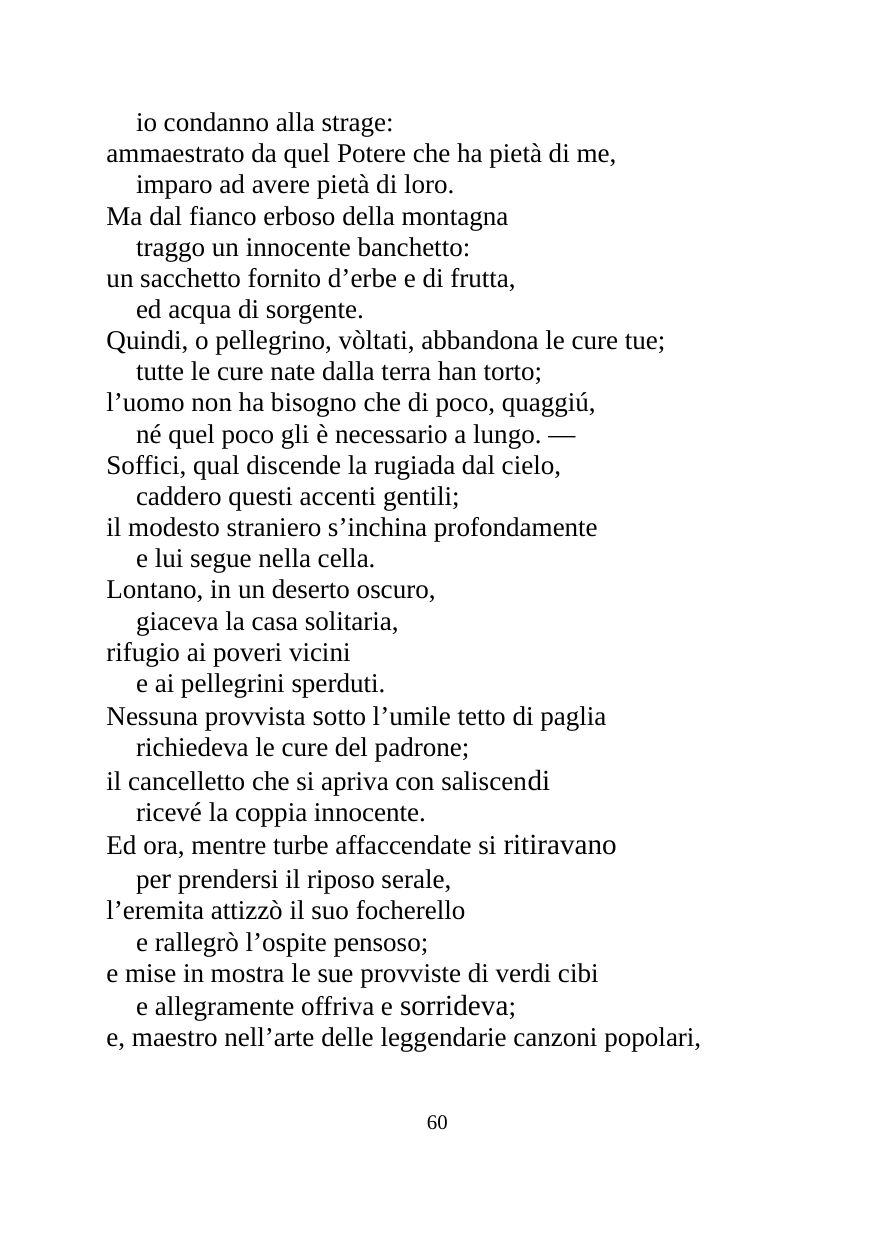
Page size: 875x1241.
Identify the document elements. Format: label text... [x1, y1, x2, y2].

text io condanno alla strage: [106, 106, 768, 137]
text l’uomo non ha bisogno che di poco, quaggiú, né quel poco gli è necessario a lungo. — [106, 387, 768, 449]
text Nessuna provvista sotto l’umile tetto di paglia richiedeva le cure del padrone; [106, 698, 768, 763]
text il cancelletto che si apriva con saliscendi ricevé la coppia innocente. [106, 763, 768, 827]
text ammaestrato da quel Potere che ha pietà di me, imparo ad avere pietà di loro. [106, 137, 768, 200]
text l’eremita attizzò il suo focherello e rallegrò l’ospite pensoso; [106, 894, 768, 957]
text e mise in mostra le sue provviste di verdi cibi e allegramente offriva e sorrideva; [106, 957, 768, 1021]
text Ma dal fianco erboso della montagna traggo un innocente banchetto: [106, 200, 768, 262]
text il modesto straniero s’inchina profondamente e lui segue nella cella. [106, 511, 768, 573]
text e, maestro nell’arte delle leggendarie canzoni popolari, [106, 1021, 768, 1053]
text rifugio ai poveri vicini e ai pellegrini sperduti. [106, 636, 768, 698]
text Quindi, o pellegrino, vòltati, abbandona le cure tue; tutte le cure nate dalla terra han torto; [106, 324, 768, 387]
text Soffici, qual discende la rugiada dal cielo, caddero questi accenti gentili; [106, 449, 768, 511]
text un sacchetto fornito d’erbe e di frutta, ed acqua di sorgente. [106, 262, 768, 324]
text Ed ora, mentre turbe affaccendate si ritiravano per prendersi il riposo serale, [106, 827, 768, 894]
text Lontano, in un deserto oscuro, giaceva la casa solitaria, [106, 573, 768, 636]
